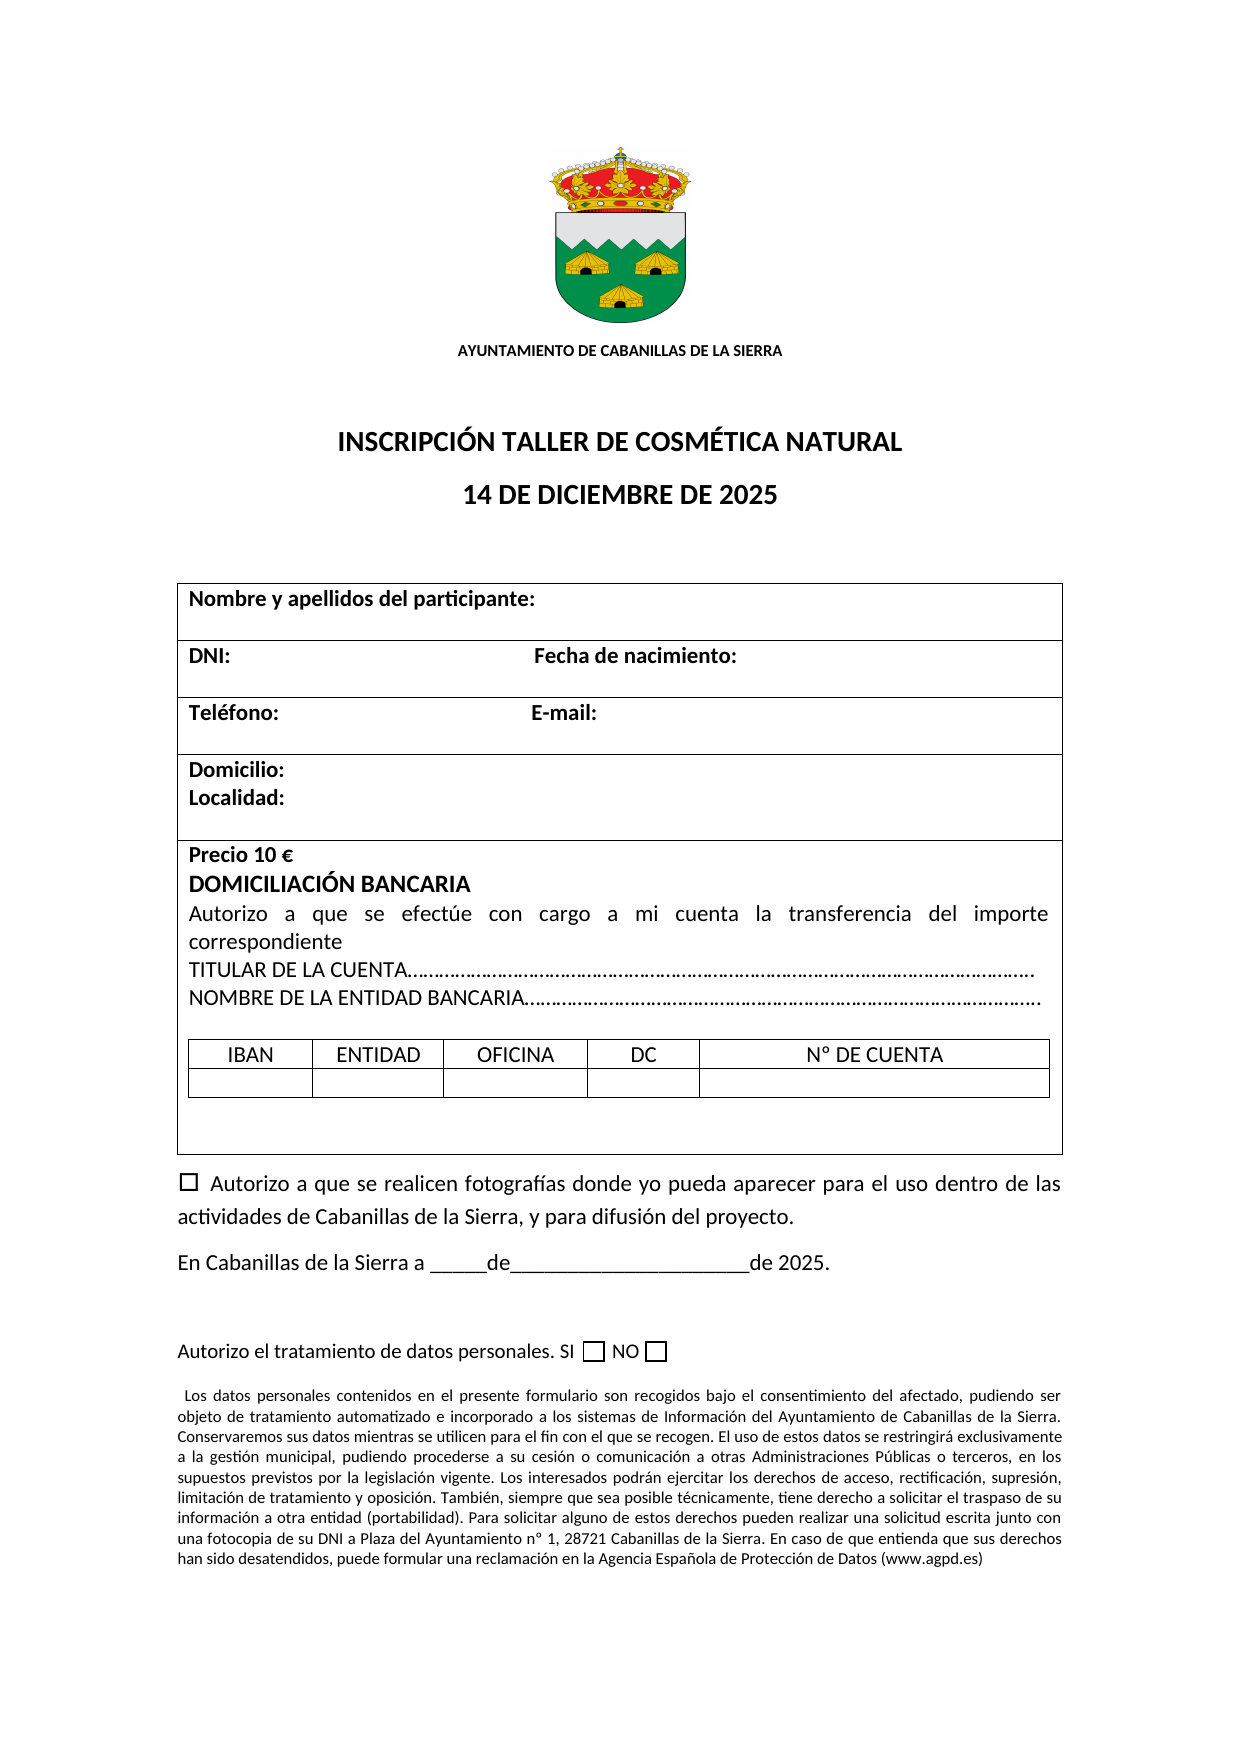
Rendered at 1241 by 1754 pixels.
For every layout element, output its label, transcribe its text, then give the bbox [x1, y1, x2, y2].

table_header Nº DE CUENTA [700, 1040, 1049, 1068]
table_cell [700, 1069, 1049, 1097]
text □ Autorizo a que se realicen fotografías donde yo pueda aparecer para el uso dentro de las actividades de Cabanillas de la Sierra, y para difusión del proyecto. [177, 1155, 1063, 1230]
table_cell [189, 1069, 312, 1097]
table_header IBAN [189, 1040, 312, 1068]
table_header OFICINA [444, 1040, 587, 1068]
table_cell [588, 1069, 699, 1097]
text Autorizo el tratamiento de datos personales. SI NO [177, 1339, 1063, 1364]
table_cell DNI: Fecha de nacimiento: [178, 641, 1062, 697]
text En Cabanillas de la Sierra a _____de_____________________de 2025. [177, 1248, 1063, 1276]
text Los datos personales contenidos en el presente formulario son recogidos bajo el consentimiento del afectado, pudiendo ser objeto de tratamiento automatizado e incorporado a los sistemas de Información del Ayuntamiento de Cabanillas de la Sierra. Conservaremos sus datos mientras se utilicen para el fin con el que se recogen. El uso de estos datos se restringirá exclusivamente a la gestión municipal, pudiendo procederse a su cesión o comunicación a otras Administraciones Públicas o terceros, en los supuestos previstos por la legislación vigente. Los interesados podrán ejercitar los derechos de acceso, rectificación, supresión, limitación de tratamiento y oposición. También, siempre que sea posible técnicamente, tiene derecho a solicitar el traspaso de su información a otra entidad (portabilidad). Para solicitar alguno de estos derechos pueden realizar una solicitud escrita junto con una fotocopia de su DNI a Plaza del Ayuntamiento nº 1, 28721 Cabanillas de la Sierra. En caso de que entienda que sus derechos han sido desatendidos, puede formular una reclamación en la Agencia Española de Protección de Datos (www.agpd.es) [177, 1381, 1063, 1569]
table_cell Teléfono: E-mail: [178, 698, 1062, 754]
table_cell Precio 10 € DOMICILIACIÓN BANCARIA Autorizo a que se efectúe con cargo a mi cuenta la transferencia del importe correspondiente TITULAR DE LA CUENTA……………………………………………………………………………………………………….. NOMBRE DE LA ENTIDAD BANCARIA…………………………………………………………………………………….. [178, 841, 1062, 1154]
table_header Nombre y apellidos del participante: [178, 584, 1062, 640]
text 14 DE DICIEMBRE DE 2025 [177, 476, 1063, 512]
table_cell Domicilio: Localidad: [178, 755, 1062, 839]
text INSCRIPCIÓN TALLER DE COSMÉTICA NATURAL [177, 423, 1063, 459]
text AYUNTAMIENTO DE CABANILLAS DE LA SIERRA [177, 340, 1063, 360]
table_cell [313, 1069, 443, 1097]
table_header DC [588, 1040, 699, 1068]
table_header ENTIDAD [313, 1040, 443, 1068]
table_cell [444, 1069, 587, 1097]
